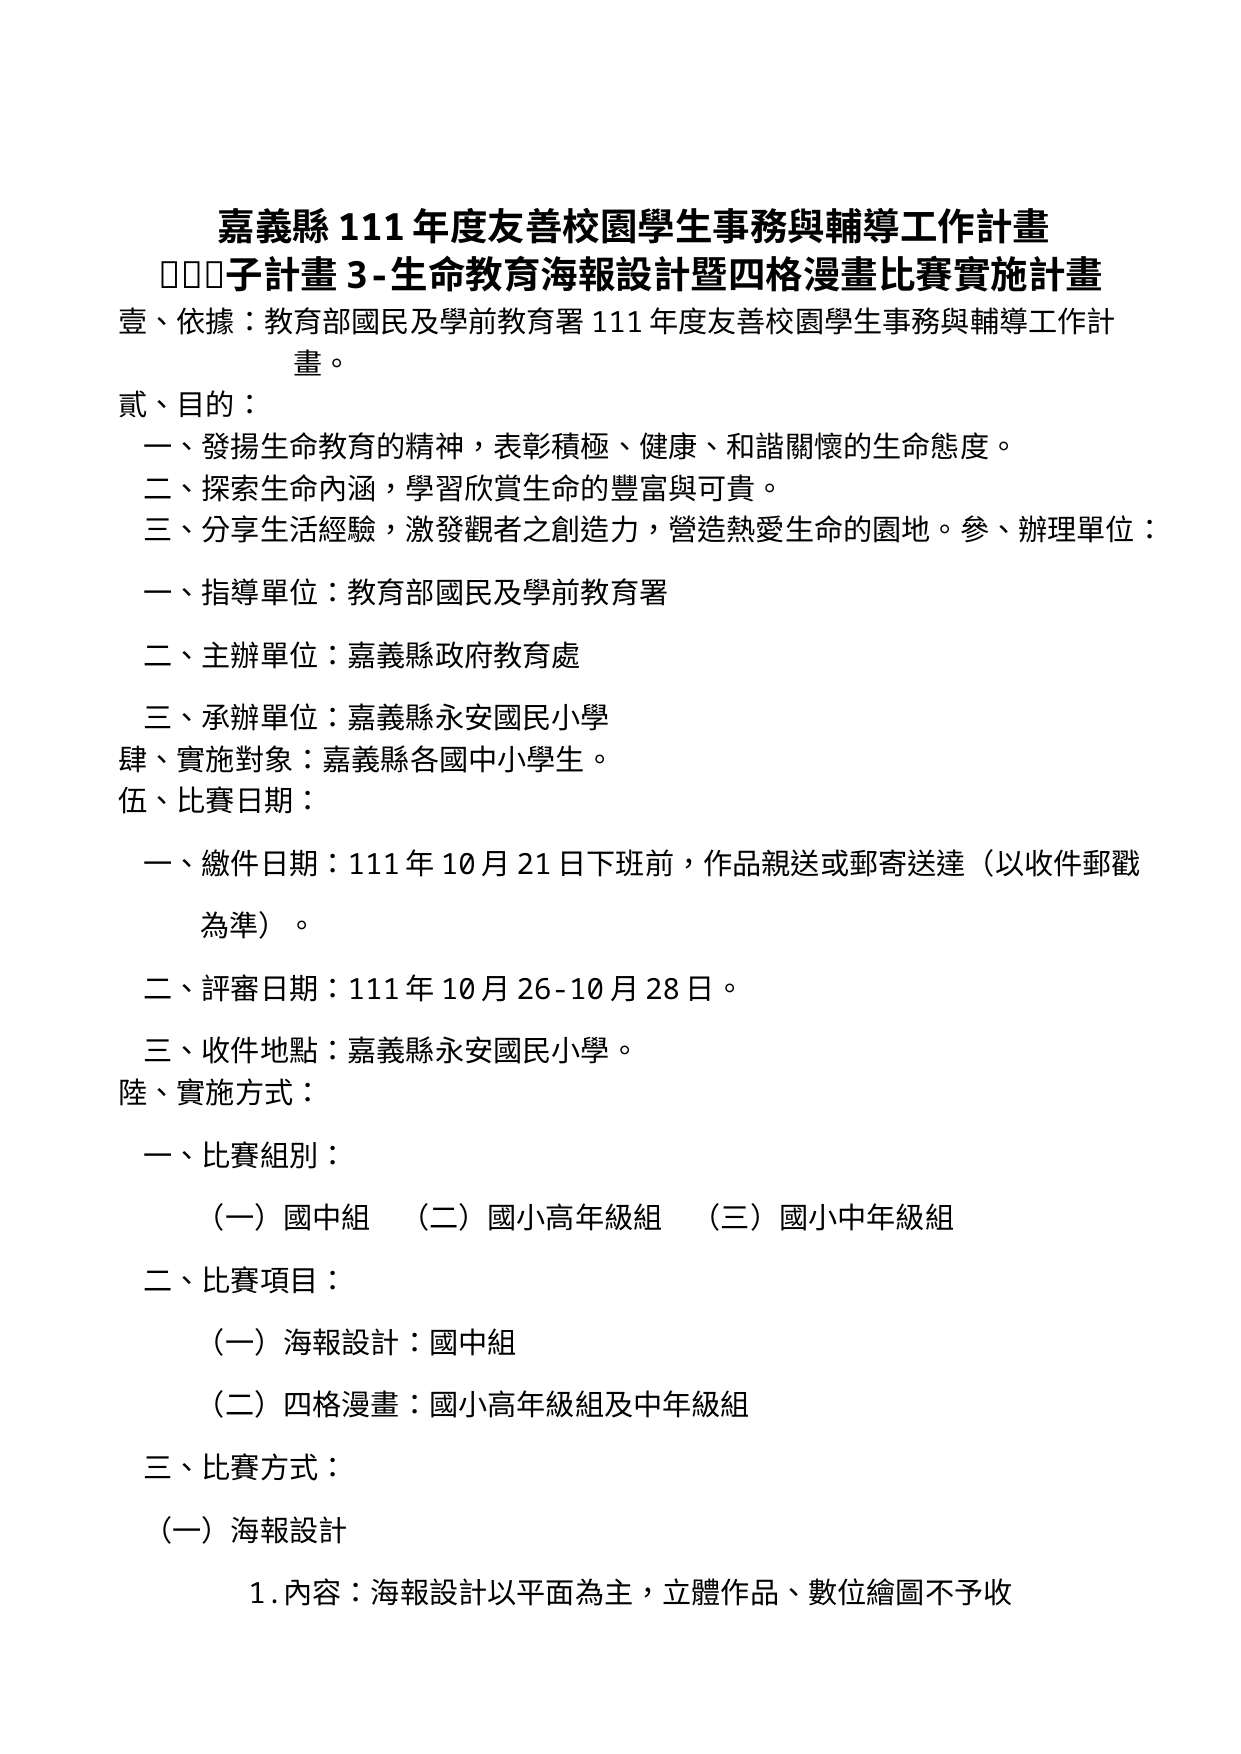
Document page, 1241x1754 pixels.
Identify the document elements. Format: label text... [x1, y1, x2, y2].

text 伍、比賽日期： [118, 778, 1150, 820]
text 三、收件地點：嘉義縣永安國民小學。 [143, 1007, 1150, 1070]
text 二、主辦單位：嘉義縣政府教育處 [143, 612, 1150, 674]
text 壹、依據：教育部國民及學前教育署111年度友善校園學生事務與輔導工作計 [118, 299, 1150, 341]
text 三、比賽方式： [143, 1424, 1150, 1487]
text 貳、目的： [118, 382, 1150, 424]
text 三、承辦單位：嘉義縣永安國民小學 [143, 674, 1150, 737]
text 陸、實施方式： [118, 1070, 1150, 1112]
text 二、評審日期：111年10月26-10月28日。 [143, 945, 1150, 1007]
text 二、比賽項目： [143, 1237, 1150, 1299]
text （一）海報設計：國中組 [143, 1299, 1150, 1362]
text 一、發揚生命教育的精神，表彰積極、健康、和諧關懷的生命態度。 [143, 424, 1150, 466]
text 嘉義縣111年度友善校園學生事務與輔導工作計畫 [118, 182, 1150, 244]
text 一、指導單位：教育部國民及學前教育署 [143, 549, 1150, 612]
text 一、比賽組別： [143, 1112, 1150, 1174]
text 一、繳件日期：111年10月21日下班前，作品親送或郵寄送達（以收件郵戳為準）。 [143, 820, 1150, 945]
text 􀎷􀥀􀸝子計畫3-生命教育海報設計暨四格漫畫比賽實施計畫 [118, 244, 1142, 299]
text 畫。 [118, 341, 1150, 382]
text 二、探索生命內涵，學習欣賞生命的豐富與可貴。 [143, 466, 1150, 507]
text 1.內容：海報設計以平面為主，立體作品、數位繪圖不予收 [143, 1549, 1150, 1612]
text （一）海報設計 [143, 1487, 1150, 1549]
text 三、分享生活經驗，激發觀者之創造力，營造熱愛生命的園地。參、辦理單位： [143, 507, 1150, 549]
text （一）國中組 （二）國小高年級組 （三）國小中年級組 [143, 1174, 1150, 1237]
text （二）四格漫畫：國小高年級組及中年級組 [143, 1362, 1150, 1424]
text 肆、實施對象：嘉義縣各國中小學生。 [118, 737, 1150, 778]
